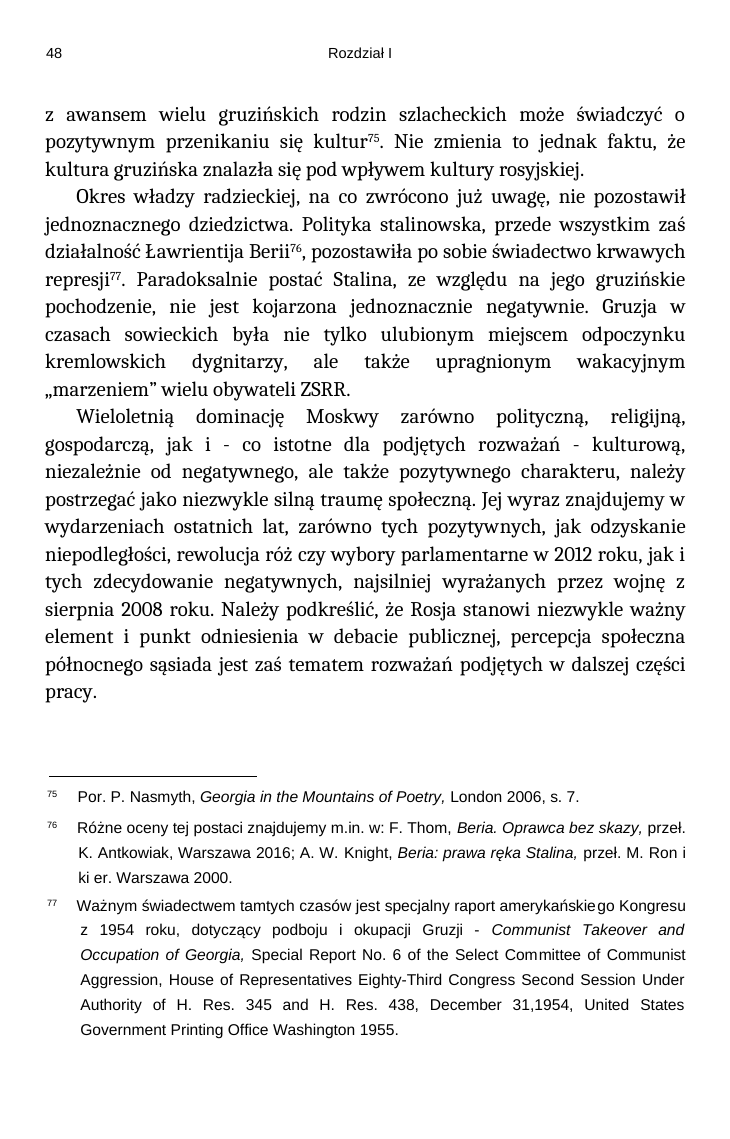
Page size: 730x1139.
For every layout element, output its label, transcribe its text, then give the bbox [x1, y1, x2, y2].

text z awansem wielu gruzińskich rodzin szlacheckich może świadczyć o pozytywnym przenikaniu się kultur75. Nie zmienia to jednak faktu, że kultura gruzińska znalazła się pod wpływem kultury rosyjskiej. [45, 102, 686, 181]
text 75 Por. P. Nasmyth, Georgia in the Mountains of Poetry, London 2006, s. 7. [47, 787, 686, 805]
text 48 [46, 44, 67, 61]
text Rozdział I [328, 44, 401, 61]
text 77 Ważnym świadectwem tamtych czasów jest specjalny raport amerykańskie­go Kongresu z 1954 roku, dotyczący podboju i okupacji Gruzji - Communist Takeover and Occupation of Georgia, Special Report No. 6 of the Select Com­mittee of Communist Aggression, House of Representatives Eighty-Third Congress Second Session Under Authority of H. Res. 345 and H. Res. 438, December 31,1954, United States Government Printing Office Washington 1955. [47, 896, 686, 1038]
text 76 Różne oceny tej postaci znajdujemy m.in. w: F. Thom, Beria. Oprawca bez skazy, przeł. K. Antkowiak, Warszawa 2016; A. W. Knight, Beria: prawa ręka Stalina, przeł. M. Ron i ki er. Warszawa 2000. [47, 818, 686, 886]
text Wieloletnią dominację Moskwy zarówno polityczną, religijną, gospodarczą, jak i - co istotne dla podjętych rozważań - kulturową, niezależnie od negatywnego, ale także pozytywnego charakteru, należy postrzegać jako niezwykle silną traumę społeczną. Jej wyraz znajdujemy w wydarzeniach ostatnich lat, zarówno tych pozytyw­nych, jak odzyskanie niepodległości, rewolucja róż czy wybory parlamentarne w 2012 roku, jak i tych zdecydowanie negatywnych, najsilniej wyrażanych przez wojnę z sierpnia 2008 roku. Należy podkreślić, że Rosja stanowi niezwykle ważny element i punkt odniesienia w debacie publicznej, percepcja społeczna północnego sąsiada jest zaś tematem rozważań podjętych w dalszej części pracy. [45, 405, 686, 704]
text Okres władzy radzieckiej, na co zwrócono już uwagę, nie pozo­stawił jednoznacznego dziedzictwa. Polityka stalinowska, przede wszystkim zaś działalność Ławrientija Berii76, pozostawiła po sobie świadectwo krwawych represji77. Paradoksalnie postać Stalina, ze względu na jego gruzińskie pochodzenie, nie jest kojarzona jedno­znacznie negatywnie. Gruzja w czasach sowieckich była nie tylko ulubionym miejscem odpoczynku kremlowskich dygnitarzy, ale także upragnionym wakacyjnym „marzeniem” wielu obywateli ZSRR. [45, 185, 686, 401]
